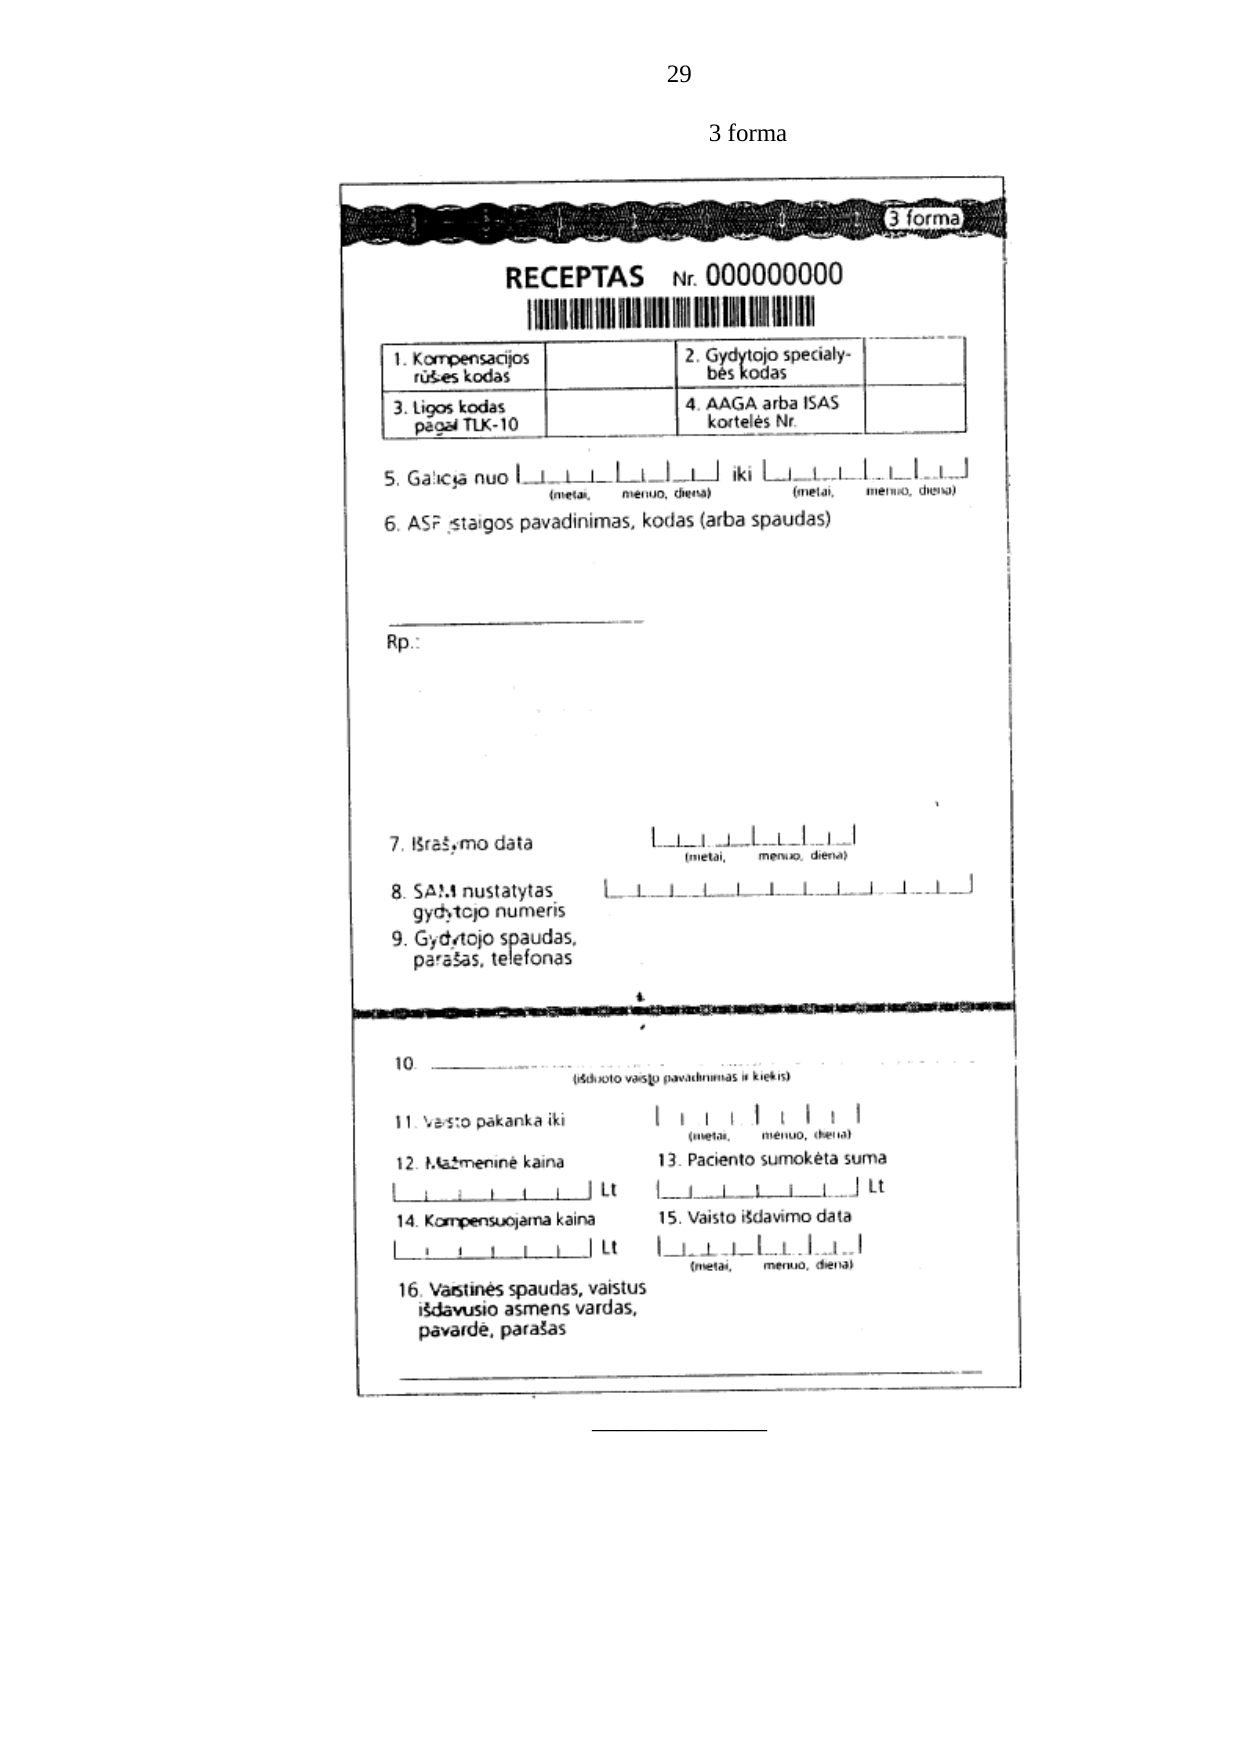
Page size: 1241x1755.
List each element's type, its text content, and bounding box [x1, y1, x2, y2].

text ______________ [177, 1405, 1181, 1434]
text 3 forma [177, 118, 1181, 147]
